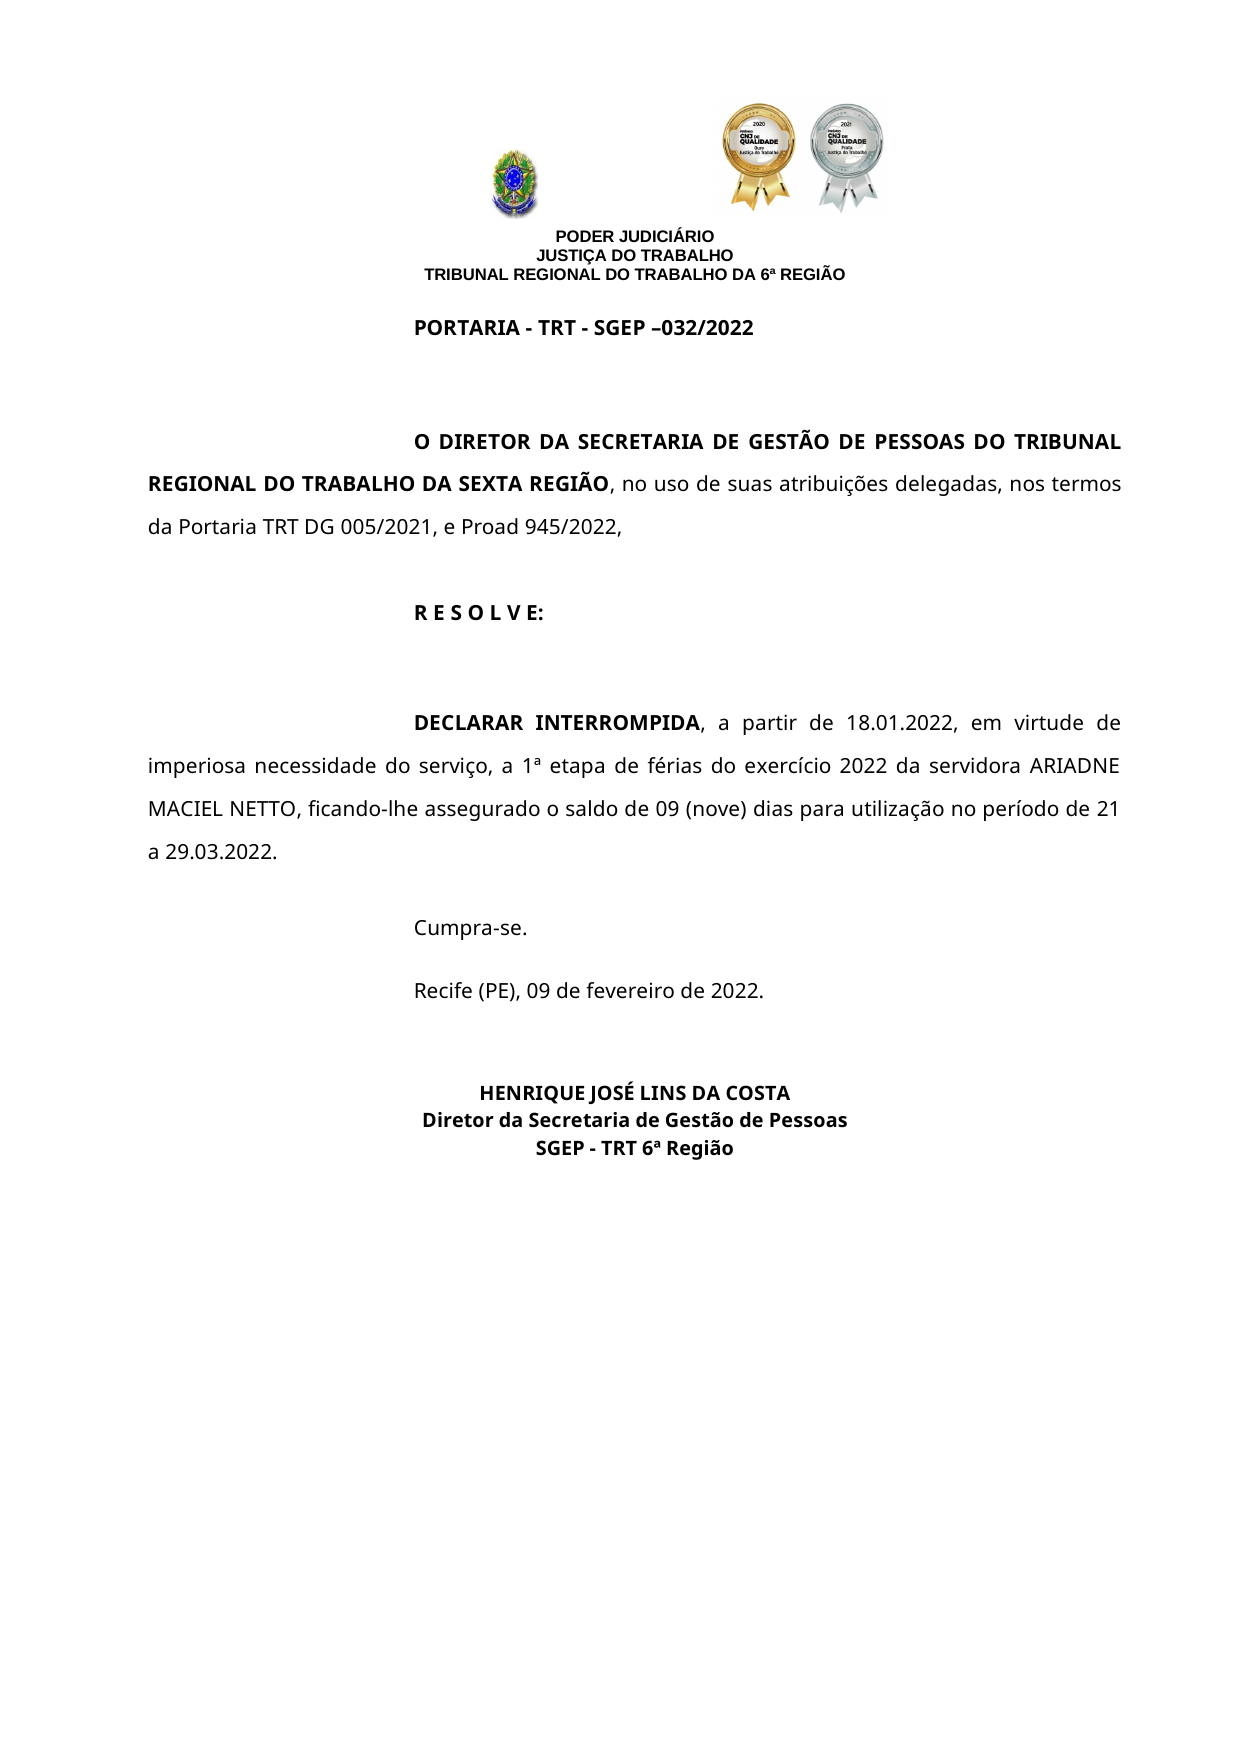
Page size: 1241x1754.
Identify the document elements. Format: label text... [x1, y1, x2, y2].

text Cumpra-se. [148, 904, 1122, 942]
text HENRIQUE JOSÉ LINS DA COSTA [148, 1078, 1122, 1106]
text SGEP - TRT 6ª Região [148, 1133, 1122, 1161]
text O DIRETOR DA SECRETARIA DE GESTÃO DE PESSOAS DO TRIBUNAL REGIONAL DO TRABALHO DA SEXTA REGIÃO, no uso de suas atribuições delegadas, nos termos da Portaria TRT DG 005/2021, e Proad 945/2022, [148, 427, 1122, 541]
text PODER JUDICIÁRIO [148, 227, 1122, 246]
text Recife (PE), 09 de fevereiro de 2022. [148, 967, 1122, 1004]
picture [491, 149, 539, 219]
text PORTARIA - TRT - SGEP –032/2022 [148, 303, 1122, 341]
text JUSTIÇA DO TRABALHO [148, 246, 1122, 265]
text R E S O L V E: [148, 597, 1122, 626]
text Diretor da Secretaria de Gestão de Pessoas [148, 1106, 1122, 1133]
text TRIBUNAL REGIONAL DO TRABALHO DA 6ª REGIÃO [148, 265, 1122, 284]
text DECLARAR INTERROMPIDA, a partir de 18.01.2022, em virtude de imperiosa necessidade do serviço, a 1ª etapa de férias do exercício 2022 da servidora ARIADNE MACIEL NETTO, ficando-lhe assegurado o saldo de 09 (nove) dias para utilização no período de 21 a 29.03.2022. [148, 708, 1122, 865]
